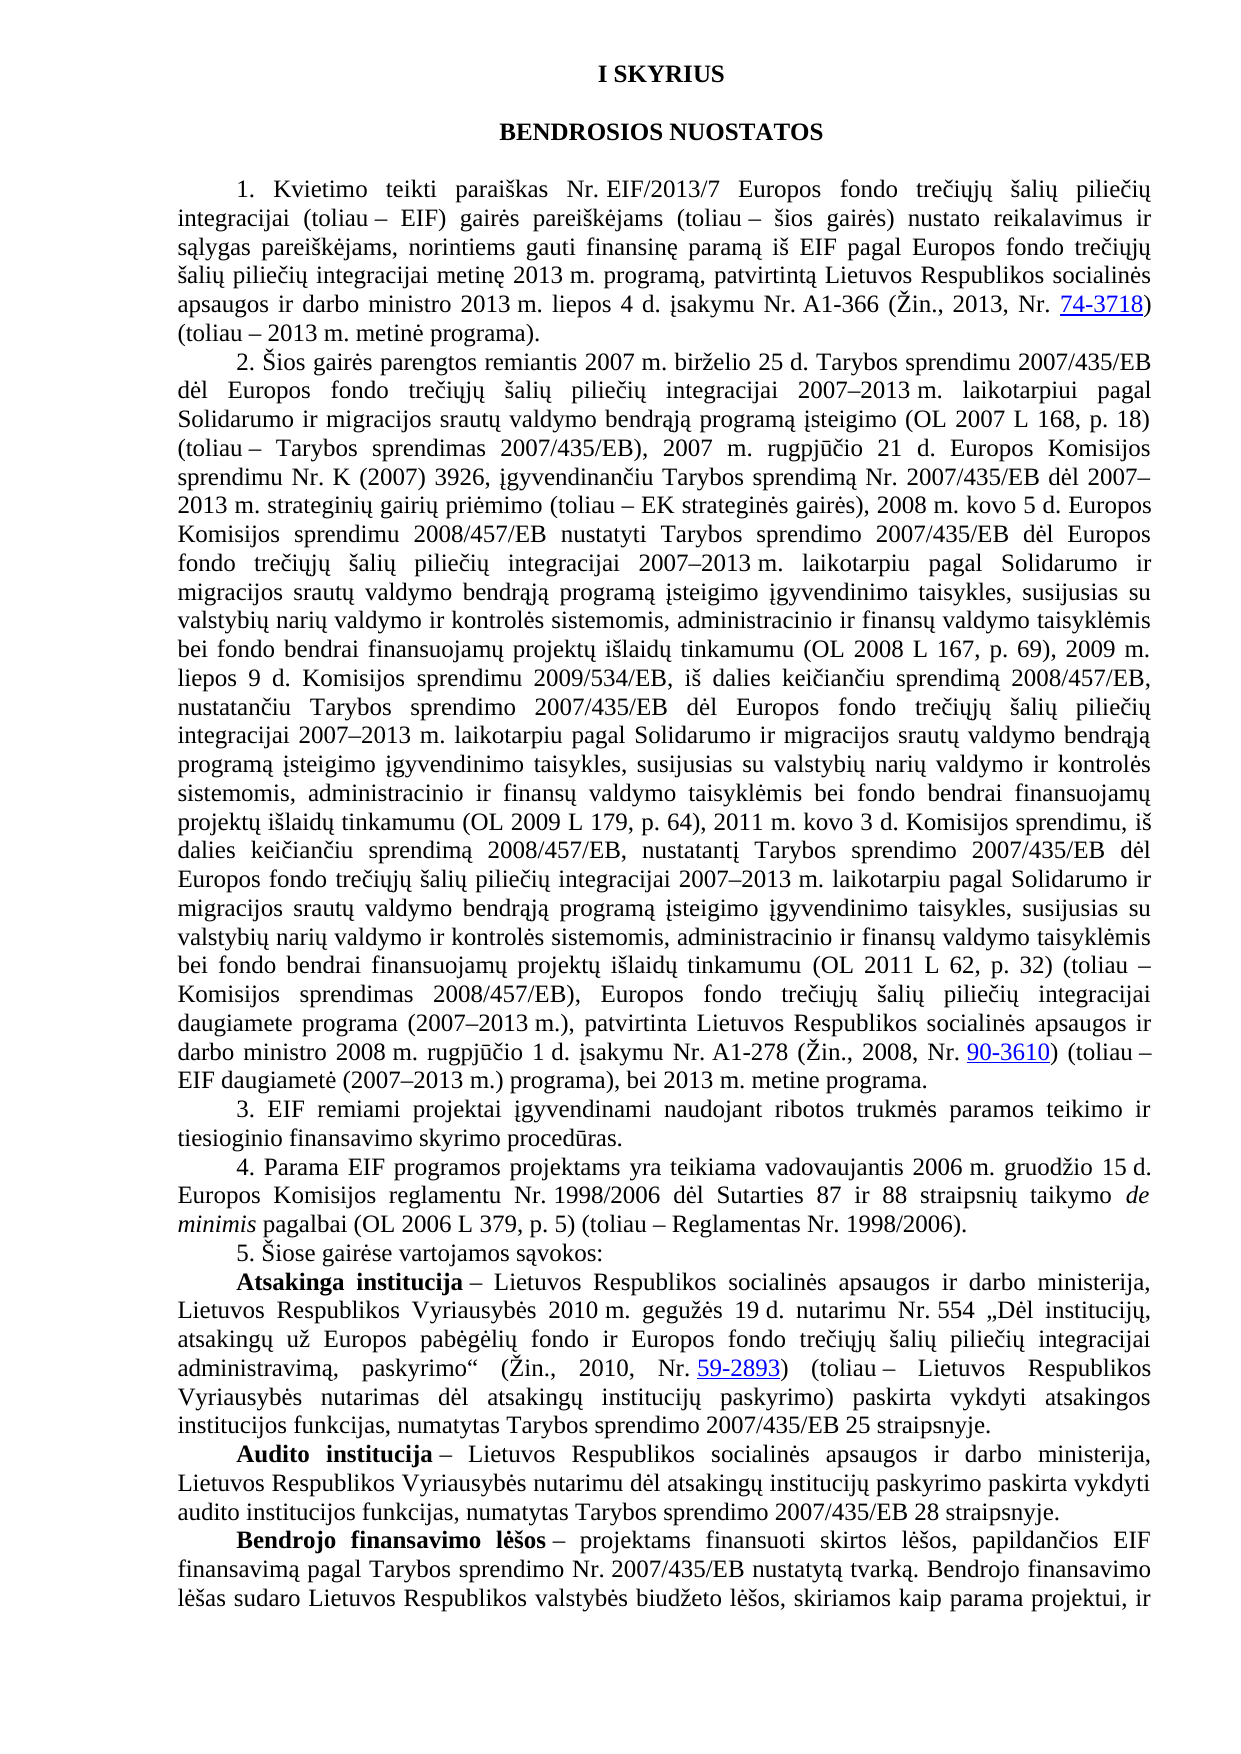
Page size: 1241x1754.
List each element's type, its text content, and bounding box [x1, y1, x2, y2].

text 2. Šios gairės parengtos remiantis 2007 m. birželio 25 d. Tarybos sprendimu 2007/435/EB dėl Europos fondo trečiųjų šalių piliečių integracijai 2007–2013 m. laikotarpiui pagal Solidarumo ir migracijos srautų valdymo bendrąją programą įsteigimo (OL 2007 L 168, p. 18) (toliau – Tarybos sprendimas 2007/435/EB), 2007 m. rugpjūčio 21 d. Europos Komisijos sprendimu Nr. K (2007) 3926, įgyvendinančiu Tarybos sprendimą Nr. 2007/435/EB dėl 2007–2013 m. strateginių gairių priėmimo (toliau – EK strateginės gairės), 2008 m. kovo 5 d. Europos Komisijos sprendimu 2008/457/EB nustatyti Tarybos sprendimo 2007/435/EB dėl Europos fondo trečiųjų šalių piliečių integracijai 2007–2013 m. laikotarpiu pagal Solidarumo ir migracijos srautų valdymo bendrąją programą įsteigimo įgyvendinimo taisykles, susijusias su valstybių narių valdymo ir kontrolės sistemomis, administracinio ir finansų valdymo taisyklėmis bei fondo bendrai finansuojamų projektų išlaidų tinkamumu (OL 2008 L 167, p. 69), 2009 m. liepos 9 d. Komisijos sprendimu 2009/534/EB, iš dalies keičiančiu sprendimą 2008/457/EB, nustatančiu Tarybos sprendimo 2007/435/EB dėl Europos fondo trečiųjų šalių piliečių integracijai 2007–2013 m. laikotarpiu pagal Solidarumo ir migracijos srautų valdymo bendrąją programą įsteigimo įgyvendinimo taisykles, susijusias su valstybių narių valdymo ir kontrolės sistemomis, administracinio ir finansų valdymo taisyklėmis bei fondo bendrai finansuojamų projektų išlaidų tinkamumu (OL 2009 L 179, p. 64), 2011 m. kovo 3 d. Komisijos sprendimu, iš dalies keičiančiu sprendimą 2008/457/EB, nustatantį Tarybos sprendimo 2007/435/EB dėl Europos fondo trečiųjų šalių piliečių integracijai 2007–2013 m. laikotarpiu pagal Solidarumo ir migracijos srautų valdymo bendrąją programą įsteigimo įgyvendinimo taisykles, susijusias su valstybių narių valdymo ir kontrolės sistemomis, administracinio ir finansų valdymo taisyklėmis bei fondo bendrai finansuojamų projektų išlaidų tinkamumu (OL 2011 L 62, p. 32) (toliau – Komisijos sprendimas 2008/457/EB), Europos fondo trečiųjų šalių piliečių integracijai daugiamete programa (2007–2013 m.), patvirtinta Lietuvos Respublikos socialinės apsaugos ir darbo ministro 2008 m. rugpjūčio 1 d. įsakymu Nr. A1-278 (Žin., 2008, Nr. 90-3610) (toliau – EIF daugiametė (2007–2013 m.) programa), bei 2013 m. metine programa. [177, 347, 1152, 1094]
text 4. Parama EIF programos projektams yra teikiama vadovaujantis 2006 m. gruodžio 15 d. Europos Komisijos reglamentu Nr. 1998/2006 dėl Sutarties 87 ir 88 straipsnių taikymo de minimis pagalbai (OL 2006 L 379, p. 5) (toliau – Reglamentas Nr. 1998/2006). [177, 1152, 1152, 1238]
text Bendrosios nuostatos [177, 117, 1152, 145]
text Atsakinga institucija – Lietuvos Respublikos socialinės apsaugos ir darbo ministerija, Lietuvos Respublikos Vyriausybės 2010 m. gegužės 19 d. nutarimu Nr. 554 „Dėl institucijų, atsakingų už Europos pabėgėlių fondo ir Europos fondo trečiųjų šalių piliečių integracijai administravimą, paskyrimo“ (Žin., 2010, Nr. 59-2893) (toliau – Lietuvos Respublikos Vyriausybės nutarimas dėl atsakingų institucijų paskyrimo) paskirta vykdyti atsakingos institucijos funkcijas, numatytas Tarybos sprendimo 2007/435/EB 25 straipsnyje. [177, 1267, 1152, 1439]
text I SKYRIUS [177, 59, 1152, 88]
text 3. EIF remiami projektai įgyvendinami naudojant ribotos trukmės paramos teikimo ir tiesioginio finansavimo skyrimo procedūras. [177, 1094, 1152, 1152]
text Bendrojo finansavimo lėšos – projektams finansuoti skirtos lėšos, papildančios EIF finansavimą pagal Tarybos sprendimo Nr. 2007/435/EB nustatytą tvarką. Bendrojo finansavimo lėšas sudaro Lietuvos Respublikos valstybės biudžeto lėšos, skiriamos kaip parama projektui, ir [177, 1525, 1152, 1612]
text Audito institucija – Lietuvos Respublikos socialinės apsaugos ir darbo ministerija, Lietuvos Respublikos Vyriausybės nutarimu dėl atsakingų institucijų paskyrimo paskirta vykdyti audito institucijos funkcijas, numatytas Tarybos sprendimo 2007/435/EB 28 straipsnyje. [177, 1439, 1152, 1525]
text 5. Šiose gairėse vartojamos sąvokos: [177, 1238, 1152, 1267]
text 1. Kvietimo teikti paraiškas Nr. EIF/2013/7 Europos fondo trečiųjų šalių piliečių integracijai (toliau – EIF) gairės pareiškėjams (toliau – šios gairės) nustato reikalavimus ir sąlygas pareiškėjams, norintiems gauti finansinę paramą iš EIF pagal Europos fondo trečiųjų šalių piliečių integracijai metinę 2013 m. programą, patvirtintą Lietuvos Respublikos socialinės apsaugos ir darbo ministro 2013 m. liepos 4 d. įsakymu Nr. A1-366 (Žin., 2013, Nr. 74-3718) (toliau – 2013 m. metinė programa). [177, 174, 1152, 347]
